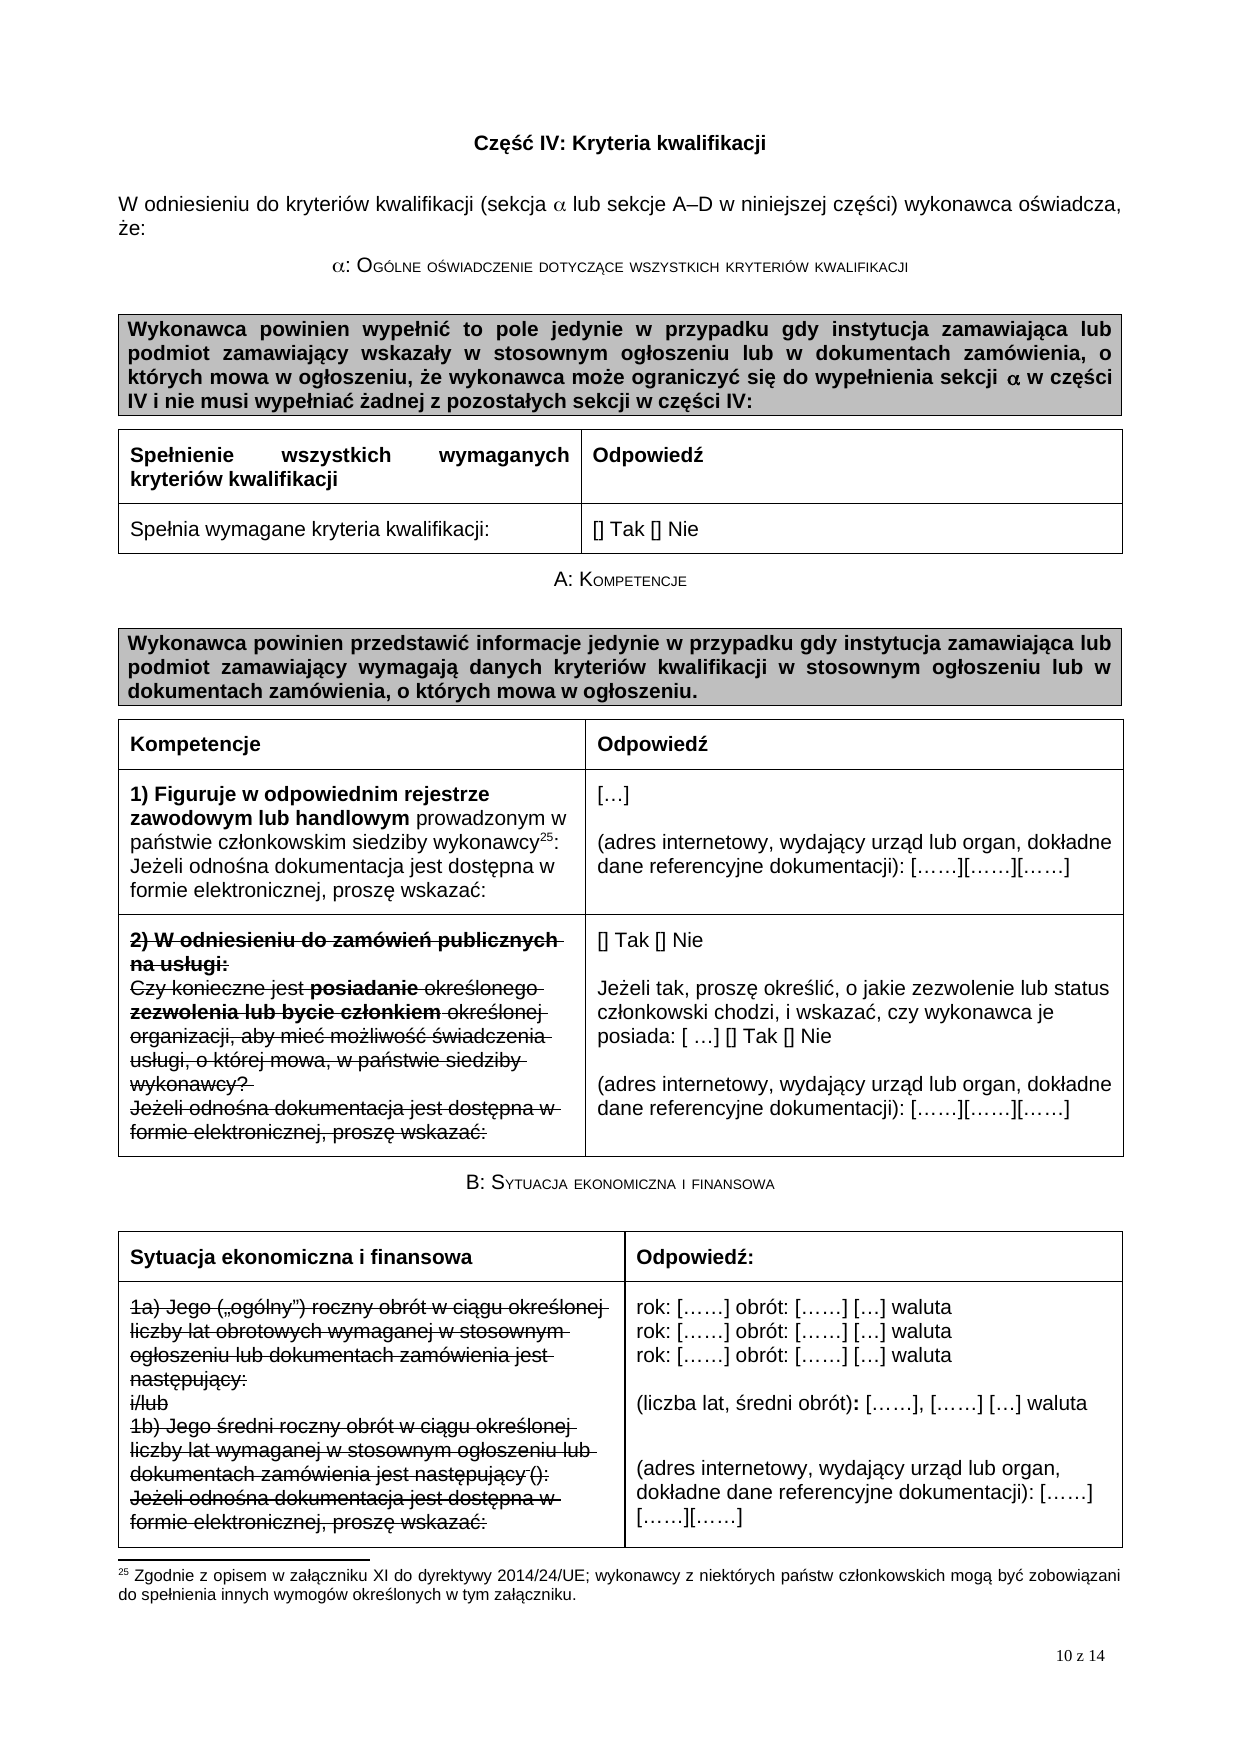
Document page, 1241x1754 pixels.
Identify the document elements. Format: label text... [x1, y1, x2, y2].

table_cell Spełnia wymagane kryteria kwalifikacji: [119, 504, 581, 553]
table_cell [] Tak [] Nie [582, 504, 1122, 553]
table_cell 2) W odniesieniu do zamówień publicznych na usługi: Czy konieczne jest posiadanie określonego zezwolenia lub bycie członkiem określonej organizacji, aby mieć możliwość świadczenia usługi, o której mowa, w państwie siedziby wykonawcy? Jeżeli odnośna dokumentacja jest dostępna w formie elektronicznej, proszę wskazać: [119, 915, 585, 1156]
text Wykonawca powinien wypełnić to pole jedynie w przypadku gdy instytucja zamawiająca lub podmiot zamawiający wskazały w stosownym ogłoszeniu lub w dokumentach zamówienia, o których mowa w ogłoszeniu, że wykonawca może ograniczyć się do wypełnienia sekcji  w części IV i nie musi wypełniać żadnej z pozostałych sekcji w części IV: [119, 315, 1121, 415]
table_header Kompetencje [119, 720, 585, 768]
text Wykonawca powinien przedstawić informacje jedynie w przypadku gdy instytucja zamawiająca lub podmiot zamawiający wymagają danych kryteriów kwalifikacji w stosownym ogłoszeniu lub w dokumentach zamówienia, o których mowa w ogłoszeniu. [119, 629, 1121, 705]
text W odniesieniu do kryteriów kwalifikacji (sekcja  lub sekcje A–D w niniejszej części) wykonawca oświadcza, że: [118, 192, 1122, 240]
table_cell […] (adres internetowy, wydający urząd lub organ, dokładne dane referencyjne dokumentacji): [……][……][……] [586, 770, 1123, 914]
table_header Odpowiedź: [626, 1232, 1122, 1281]
table_cell 1a) Jego („ogólny”) roczny obrót w ciągu określonej liczby lat obrotowych wymaganej w stosownym ogłoszeniu lub dokumentach zamówienia jest następujący: i/lub 1b) Jego średni roczny obrót w ciągu określonej liczby lat wymaganej w stosownym ogłoszeniu lub dokumentach zamówienia jest następujący (): Jeżeli odnośna dokumentacja jest dostępna w formie elektronicznej, proszę wskazać: [119, 1282, 624, 1547]
table_cell 1) Figuruje w odpowiednim rejestrze zawodowym lub handlowym prowadzonym w państwie członkowskim siedziby wykonawcy: Jeżeli odnośna dokumentacja jest dostępna w formie elektronicznej, proszę wskazać: [119, 770, 585, 914]
table_header Sytuacja ekonomiczna i finansowa [119, 1232, 624, 1281]
table_cell [] Tak [] Nie Jeżeli tak, proszę określić, o jakie zezwolenie lub status członkowski chodzi, i wskazać, czy wykonawca je posiada: [ …] [] Tak [] Nie (adres internetowy, wydający urząd lub organ, dokładne dane referencyjne dokumentacji): [……][……][……] [586, 915, 1123, 1156]
table_header Odpowiedź [582, 430, 1122, 503]
table_header Odpowiedź [586, 720, 1123, 768]
table_header Spełnienie wszystkich wymaganych kryteriów kwalifikacji [119, 430, 581, 503]
title : Ogólne oświadczenie dotyczące wszystkich kryteriów kwalifikacji [118, 253, 1122, 277]
title B: Sytuacja ekonomiczna i finansowa [118, 1169, 1122, 1193]
title Część IV: Kryteria kwalifikacji [118, 131, 1122, 154]
table_cell rok: [……] obrót: [……] […] waluta rok: [……] obrót: [……] […] waluta rok: [……] obrót: [……] […] waluta (liczba lat, średni obrót): [……], [……] […] waluta (adres internetowy, wydający urząd lub organ, dokładne dane referencyjne dokumentacji): [……][……][……] [626, 1282, 1122, 1547]
title A: Kompetencje [118, 566, 1122, 590]
